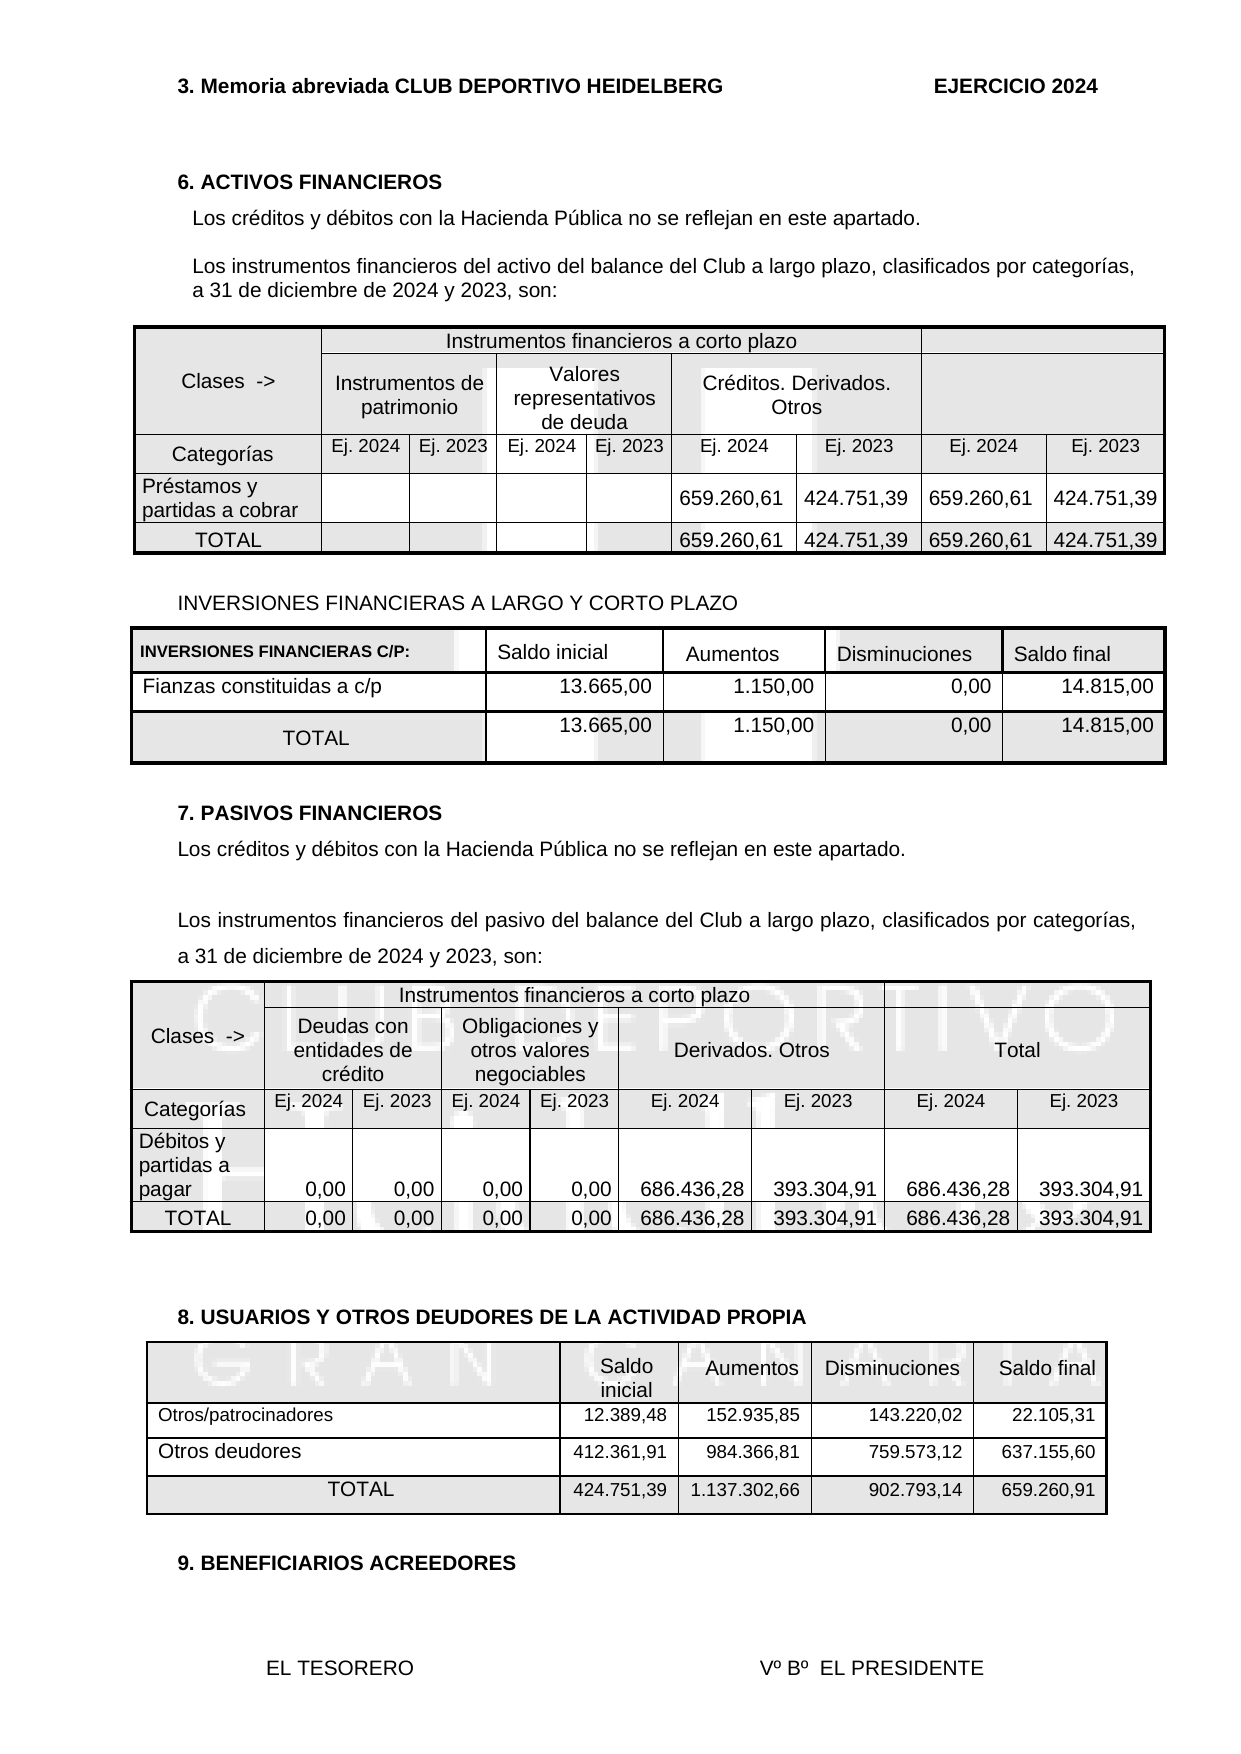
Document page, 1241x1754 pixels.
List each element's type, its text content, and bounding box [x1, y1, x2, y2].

table_cell Otros/patrocinadores [148, 1404, 559, 1437]
text [598, 801, 701, 824]
table_cell 659.260,61 [922, 474, 1046, 522]
table_cell 0,00 [584, 1129, 618, 1201]
table_cell 393.304,91 [775, 1129, 884, 1201]
table_cell 902.793,14 [812, 1477, 973, 1513]
table_cell 686.436,28 [885, 1202, 956, 1230]
table_cell 0,00 [265, 1181, 305, 1201]
table_header [301, 1343, 319, 1358]
table_cell 0,00 [473, 1202, 501, 1230]
table_cell 686.436,28 [980, 1202, 1017, 1230]
text Los créditos y débitos con la Hacienda Pública no se reflejan en este apartado. [598, 836, 701, 860]
table_cell TOTAL [133, 1202, 203, 1230]
table_cell 0,00 [353, 1129, 441, 1201]
table_header Instrumentos financieros a corto plazo [322, 329, 921, 352]
table_header INVERSIONES FINANCIERAS C/P: [133, 630, 454, 671]
table_header Aumentos [775, 1343, 794, 1362]
table_cell Ej. 2023 [584, 1090, 618, 1128]
table_cell 393.304,91 [775, 1202, 822, 1230]
table_cell Ej. 2023 [598, 435, 671, 473]
table_cell [594, 836, 598, 860]
table_cell [724, 1090, 751, 1128]
table_header Instrumentos financieros a corto plazo [733, 990, 784, 1007]
table_cell 686.436,28 [626, 1202, 705, 1230]
table_cell 759.573,12 [812, 1439, 973, 1474]
text INVERSIONES FINANCIERAS A LARGO Y CORTO PLAZO [840, 591, 1137, 614]
table_header Clases -> [133, 983, 264, 1088]
table_cell Préstamos y partidas a cobrar [136, 474, 321, 522]
table_cell 637.155,60 [974, 1439, 1105, 1474]
table_cell Derivados. Otros [619, 1008, 884, 1088]
table_cell [1018, 1202, 1031, 1230]
table_cell 686.436,28 [619, 1129, 705, 1201]
text Los instrumentos financieros del pasivo del balance del Club a largo plazo, clasificados por categorías, a 31 de diciembre de 2024 y 2023, son: [177, 908, 1137, 968]
table_cell Tootalggtgggggfgñññ [922, 354, 1163, 434]
table_header Disminuciones [840, 630, 1001, 671]
table_cell 0,00 [375, 1167, 412, 1181]
table_cell 393.304,91 [840, 1202, 863, 1230]
table_header Disminuciones [812, 1343, 973, 1402]
table_header [1091, 983, 1149, 1007]
table_cell TOTAL [148, 1477, 559, 1513]
table_cell Débitos y partidas a pagar [133, 1129, 203, 1201]
table_cell 424.751,39 [817, 474, 921, 522]
table_cell [812, 836, 817, 860]
table_header Instrumentos financieros a corto plazo [296, 983, 338, 1007]
table_cell Créditos. Derivados. Otros [672, 354, 921, 434]
table_cell 0,00 [531, 1129, 566, 1158]
table_cell Total [885, 1008, 1149, 1088]
table_cell 659.260,61 [672, 523, 701, 551]
table_cell 424.751,39 [561, 1477, 678, 1513]
table_cell [812, 801, 817, 824]
table_cell Ej. 2024 [885, 1090, 1017, 1128]
table_header Instrumentos financieros a corto plazo [608, 983, 659, 1007]
table_header Instrumentos financieros a corto plazo [547, 983, 594, 1007]
table_cell [598, 523, 671, 551]
table_header Saldo inicial [561, 1343, 678, 1402]
table_cell TOTAL [133, 713, 482, 761]
table_cell 12.389,48 [561, 1404, 678, 1437]
text INVERSIONES FINANCIERAS A LARGO Y CORTO PLAZO [177, 591, 454, 614]
table_cell [322, 474, 409, 522]
table_cell 0,00 [265, 1129, 305, 1167]
table_header Instrumentos financieros a corto plazo [691, 983, 747, 1007]
table_header [885, 990, 896, 1007]
table_header [468, 1343, 482, 1362]
table_cell Ej. 2023 [817, 435, 921, 473]
table_cell 424.751,39 [1047, 523, 1163, 551]
table_cell 0,00 [584, 1202, 612, 1230]
table_cell [322, 523, 409, 551]
text Los créditos y débitos con la Hacienda Pública no se reflejan en este apartado. [817, 836, 1137, 860]
table_cell 0,00 [519, 1202, 529, 1227]
table_cell Categorías [133, 1090, 264, 1128]
table_header Instrumentos financieros a corto plazo [440, 983, 515, 1007]
table_cell TOTAL [222, 1202, 264, 1230]
table_cell Otros deudores [148, 1439, 559, 1474]
table_cell Valores representativos de deuda [497, 354, 671, 434]
table_cell [752, 1129, 756, 1201]
text Los créditos y débitos con la Hacienda Pública no se reflejan en este apartado. [192, 206, 1137, 229]
table_cell Ej. 2024 [922, 435, 1046, 473]
text [817, 801, 1137, 824]
table_cell Ej. 2023 [1047, 435, 1163, 473]
table_cell 0,00 [531, 1202, 566, 1230]
table_cell 0,00 [324, 1202, 352, 1230]
table_cell 143.220,02 [812, 1404, 973, 1437]
table_cell [598, 474, 671, 522]
table_cell Ej. 2023 [353, 1090, 441, 1128]
table_cell 1.150,00 [664, 713, 701, 761]
table_cell 0,00 [826, 674, 1002, 710]
table_cell Categorías [136, 435, 321, 473]
table_cell 0,00 [442, 1202, 454, 1230]
table_cell 8 [482, 836, 487, 860]
table_cell Ej. 2024 [619, 1090, 719, 1128]
table_cell 13.665,00 [598, 713, 663, 761]
table_header Instrumentos financieros a corto plazo [849, 983, 884, 1007]
table_cell 0,00 [531, 1167, 566, 1201]
table_cell 1.150,00 [817, 713, 825, 761]
table_header [947, 983, 975, 1007]
table_header [1020, 329, 1163, 352]
table_cell Obligaciones y otros valores negociables [442, 1008, 618, 1088]
table_header [1022, 983, 1068, 1007]
table_cell 13.665,00 [598, 702, 663, 710]
table_cell 14.815,00 [1003, 674, 1163, 710]
table_header [922, 329, 1020, 352]
table_header Clases -> [136, 329, 321, 434]
table_cell 0,00 [826, 713, 1002, 761]
table_cell 393.304,91 [1040, 1202, 1149, 1230]
table_header Saldo final [1004, 630, 1163, 671]
table_cell 686.436,28 [724, 1129, 751, 1201]
table_cell [594, 801, 598, 824]
table_cell 424.751,39 [817, 523, 921, 551]
table_header [975, 983, 1017, 1007]
table_header Saldo final [974, 1343, 1105, 1402]
table_cell Instrumentos de patrimonio [322, 354, 496, 434]
table_cell Débitos y partidas a pagar [222, 1129, 264, 1167]
table_cell Ej. 2023 [775, 1090, 884, 1128]
table_cell Ej. 2024 [672, 435, 701, 473]
table_header Instrumentos financieros a corto plazo [770, 983, 817, 1007]
table_cell Ej. 2023 [1018, 1090, 1149, 1128]
table_cell 659.260,61 [672, 474, 701, 522]
table_header [905, 983, 938, 1007]
table_cell 393.304,91 [1040, 1167, 1073, 1201]
table_cell [410, 474, 482, 522]
table_cell [410, 523, 482, 551]
table_cell 22.105,31 [974, 1404, 1105, 1437]
table_cell 0,00 [324, 1129, 352, 1201]
table_cell Deudas con entidades de crédito [265, 1008, 441, 1088]
table_cell Ej. 2024 [442, 1090, 529, 1128]
table_cell 1.137.302,66 [679, 1477, 811, 1513]
table_cell 1 [836, 591, 840, 614]
table_cell 686.436,28 [885, 1129, 1017, 1201]
table_cell Ej. 2023 [410, 435, 482, 473]
table_cell 1.150,00 [664, 702, 701, 710]
table_cell 412.361,91 [561, 1439, 678, 1474]
table_cell 0,00 [375, 1202, 441, 1230]
table_cell [770, 1090, 780, 1102]
table_cell 984.366,81 [679, 1439, 811, 1474]
table_cell 0,00 [265, 1202, 305, 1230]
table_cell Ej. 2024 [322, 435, 409, 473]
table_cell 424.751,39 [1047, 474, 1163, 522]
text Los créditos y débitos con la Hacienda Pública no se reflejan en este apartado. [177, 836, 482, 860]
table_cell 152.935,85 [679, 1404, 811, 1437]
text 9. BENEFICIARIOS ACREEDORES [177, 1551, 1137, 1574]
table_cell Ej. 2023 [531, 1090, 580, 1128]
table_header [380, 1348, 394, 1362]
table_header [226, 1176, 264, 1181]
table_cell 659.260,91 [974, 1477, 1105, 1513]
text 7. PASIVOS FINANCIEROS [177, 801, 482, 824]
table_header [1054, 990, 1105, 1007]
table_cell 659.260,61 [922, 523, 1046, 551]
table_header Aumentos [679, 1343, 811, 1402]
table_cell 393.304,91 [1018, 1129, 1149, 1201]
table_cell 0,00 [442, 1129, 529, 1201]
text 6. ACTIVOS FINANCIEROS [177, 170, 1137, 194]
table_cell 686.436,28 [724, 1202, 751, 1230]
table_cell Fianzas constituidas a c/p [133, 674, 482, 710]
table_cell Débitos y partidas a pagar [222, 1181, 264, 1201]
table_cell TOTAL [136, 523, 321, 551]
text Los instrumentos financieros del activo del balance del Club a largo plazo, clasificados por categorías, a 31 de diciembre de 2024 y 2023, son: [177, 253, 1122, 301]
text 8. USUARIOS Y OTROS DEUDORES DE LA ACTIVIDAD PROPIA [177, 1305, 1137, 1329]
table_cell 686.436,28 [631, 1167, 663, 1181]
table_cell 14.815,00 [1003, 713, 1163, 761]
table_header [148, 1343, 559, 1402]
table_cell Ej. 2024 [265, 1090, 352, 1128]
